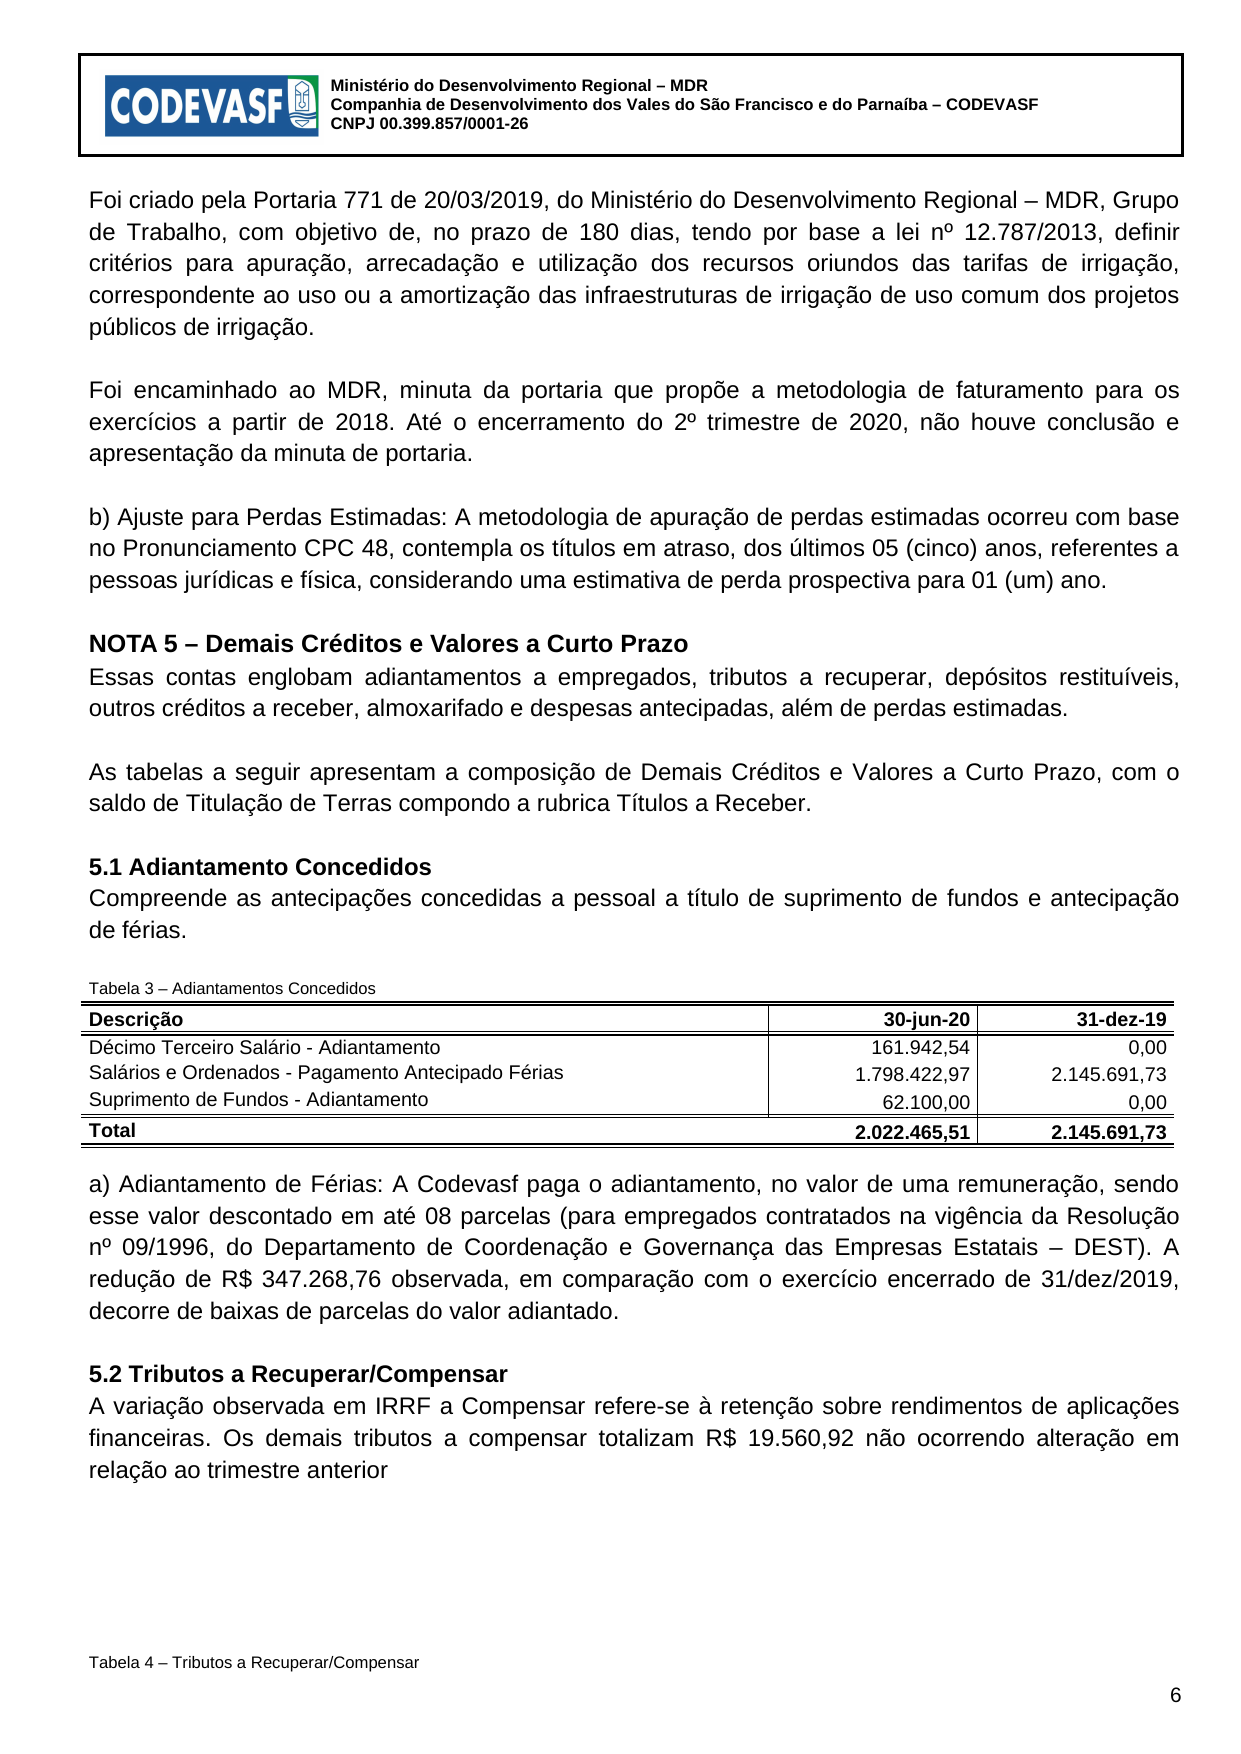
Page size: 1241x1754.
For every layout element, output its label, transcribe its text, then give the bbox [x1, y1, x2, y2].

table_cell 1.798.422,97 [769, 1059, 977, 1085]
table_cell 2.145.691,73 [978, 1059, 1174, 1085]
picture [99, 69, 325, 145]
table_cell 2.022.465,51 [768, 1118, 977, 1143]
table_header Descrição [81, 1006, 768, 1031]
table_cell 0,00 [978, 1085, 1174, 1113]
table_cell 0,00 [978, 1036, 1174, 1059]
text Essas contas englobam adiantamentos a empregados, tributos a recuperar, depósitos restituíveis, outros créditos a receber, almoxarifado e despesas antecipadas, além de perdas estimadas. [89, 662, 1181, 722]
subtitle NOTA 5 – Demais Créditos e Valores a Curto Prazo [89, 629, 1181, 658]
text Foi encaminhado ao MDR, minuta da portaria que propõe a metodologia de faturamento para os exercícios a partir de 2018. Até o encerramento do 2º trimestre de 2020, não houve conclusão e apresentação da minuta de portaria. [89, 376, 1181, 467]
text 5.1 Adiantamento Concedidos [89, 852, 1181, 880]
table_cell Décimo Terceiro Salário - Adiantamento [81, 1036, 768, 1059]
table_header 31-dez-19 [978, 1006, 1174, 1031]
text A variação observada em IRRF a Compensar refere-se à retenção sobre rendimentos de aplicações financeiras. Os demais tributos a compensar totalizam R$ 19.560,92 não ocorrendo alteração em relação ao trimestre anterior [89, 1392, 1181, 1484]
text Foi criado pela Portaria 771 de 20/03/2019, do Ministério do Desenvolvimento Regional – MDR, Grupo de Trabalho, com objetivo de, no prazo de 180 dias, tendo por base a lei nº 12.787/2013, definir critérios para apuração, arrecadação e utilização dos recursos oriundos das tarifas de irrigação, correspondente ao uso ou a amortização das infraestruturas de irrigação de uso comum dos projetos públicos de irrigação. [89, 186, 1181, 340]
table_cell 161.942,54 [769, 1036, 977, 1059]
text As tabelas a seguir apresentam a composição de Demais Créditos e Valores a Curto Prazo, com o saldo de Titulação de Terras compondo a rubrica Títulos a Receber. [89, 757, 1181, 817]
text Tabela 4 – Tributos a Recuperar/Compensar [89, 1653, 1181, 1672]
text 5.2 Tributos a Recuperar/Compensar [89, 1360, 1181, 1387]
table_header 30-jun-20 [769, 1006, 977, 1031]
table_cell 2.145.691,73 [978, 1118, 1174, 1143]
text b) Ajuste para Perdas Estimadas: A metodologia de apuração de perdas estimadas ocorreu com base no Pronunciamento CPC 48, contempla os títulos em atraso, dos últimos 05 (cinco) anos, referentes a pessoas jurídicas e física, considerando uma estimativa de perda prospectiva para 01 (um) ano. [89, 503, 1181, 594]
text Tabela 3 – Adiantamentos Concedidos [89, 979, 1181, 998]
text Compreende as antecipações concedidas a pessoal a título de suprimento de fundos e antecipação de férias. [89, 884, 1181, 943]
table_cell Salários e Ordenados - Pagamento Antecipado Férias [81, 1059, 768, 1085]
table_cell 62.100,00 [769, 1085, 977, 1113]
text a) Adiantamento de Férias: A Codevasf paga o adiantamento, no valor de uma remuneração, sendo esse valor descontado em até 08 parcelas (para empregados contratados na vigência da Resolução nº 09/1996, do Departamento de Coordenação e Governança das Empresas Estatais – DEST). A redução de R$ 347.268,76 observada, em comparação com o exercício encerrado de 31/dez/2019, decorre de baixas de parcelas do valor adiantado. [89, 1170, 1181, 1324]
table_cell Suprimento de Fundos - Adiantamento [81, 1085, 768, 1113]
table_cell Total [81, 1118, 768, 1143]
